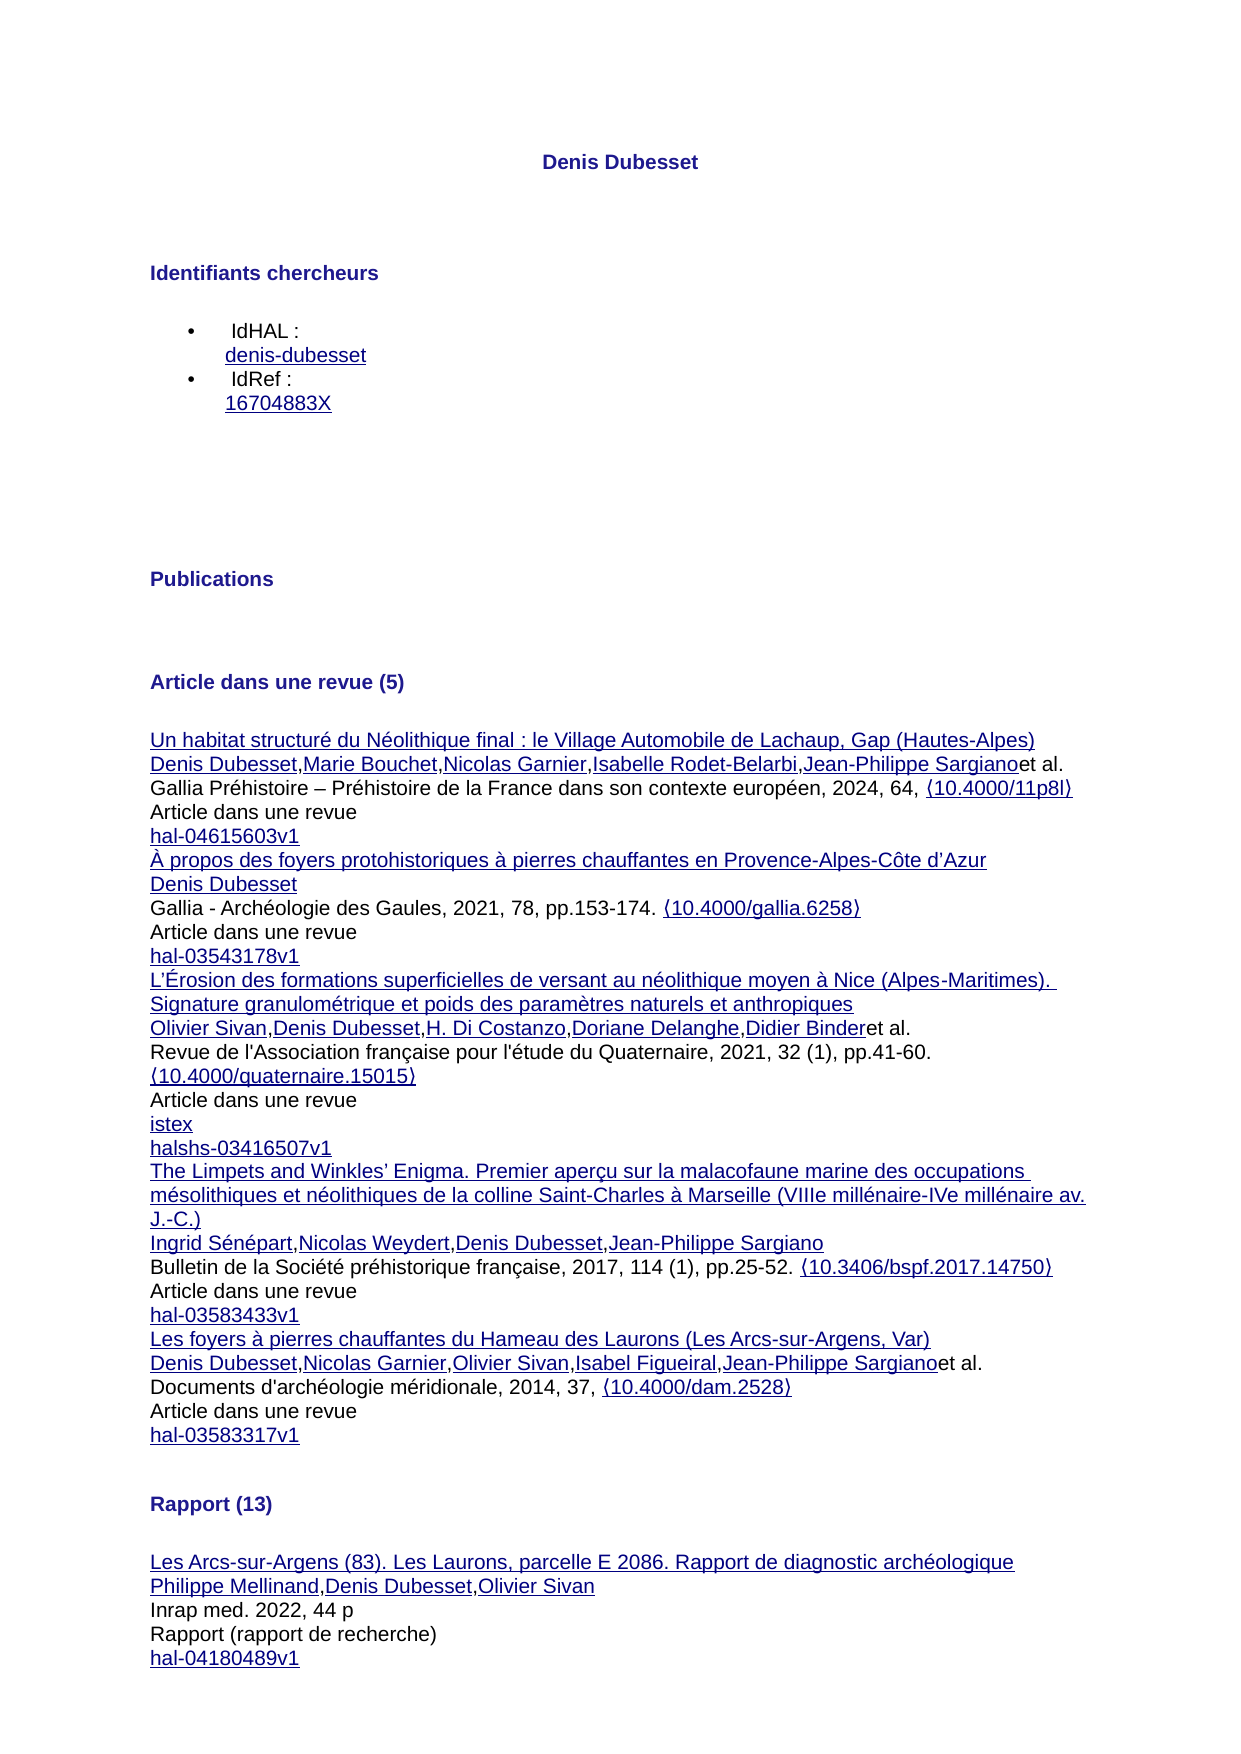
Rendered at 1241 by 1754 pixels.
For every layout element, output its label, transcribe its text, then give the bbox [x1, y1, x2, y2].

subtitle Rapport (13) [150, 1492, 1090, 1516]
table_header Un habitat structuré du Néolithique final : le Village Automobile de Lachaup, Gap (Hautes-Alpes) Denis Dubesset,Marie Bouchet,Nicolas Garnier,Isabelle Rodet-Belarbi,Jean-Philippe Sargianoet al. Gallia Préhistoire – Préhistoire de la France dans son contexte européen, 2024, 64, ⟨10.4000/11p8l⟩ Article dans une revue hal-04615603v1 [150, 728, 1090, 848]
subtitle Publications [150, 567, 1090, 591]
list 16704883X [187, 391, 1090, 414]
table_cell L’Érosion des formations superficielles de versant au néolithique moyen à Nice (Alpes‑Maritimes). Signature granulométrique et poids des paramètres naturels et anthropiques Olivier Sivan,Denis Dubesset,H. Di Costanzo,Doriane Delanghe,Didier Binderet al. Revue de l'Association française pour l'étude du Quaternaire, 2021, 32 (1), pp.41-60. ⟨10.4000/quaternaire.15015⟩ Article dans une revue istex halshs-03416507v1 [150, 968, 1090, 1159]
table_cell À propos des foyers protohistoriques à pierres chauffantes en Provence-Alpes-Côte d’Azur Denis Dubesset Gallia - Archéologie des Gaules, 2021, 78, pp.153-174. ⟨10.4000/gallia.6258⟩ Article dans une revue hal-03543178v1 [150, 848, 1090, 968]
list IdHAL : [187, 319, 1090, 343]
table_cell Les foyers à pierres chauffantes du Hameau des Laurons (Les Arcs-sur-Argens, Var) Denis Dubesset,Nicolas Garnier,Olivier Sivan,Isabel Figueiral,Jean-Philippe Sargianoet al. Documents d'archéologie méridionale, 2014, 37, ⟨10.4000/dam.2528⟩ Article dans une revue hal-03583317v1 [150, 1327, 1090, 1447]
subtitle Article dans une revue (5) [150, 670, 1090, 694]
table_cell The Limpets and Winkles’ Enigma. Premier aperçu sur la malacofaune marine des occupations mésolithiques et néolithiques de la colline Saint-Charles à Marseille (VIIIe millénaire-IVe millénaire av. J.-C.) Ingrid Sénépart,Nicolas Weydert,Denis Dubesset,Jean-Philippe Sargiano Bulletin de la Société préhistorique française, 2017, 114 (1), pp.25-52. ⟨10.3406/bspf.2017.14750⟩ Article dans une revue hal-03583433v1 [150, 1159, 1090, 1327]
list denis-dubesset [187, 343, 1090, 367]
subtitle Identifiants chercheurs [150, 260, 1090, 284]
table_header Les Arcs-sur-Argens (83). Les Laurons, parcelle E 2086. Rapport de diagnostic archéologique Philippe Mellinand,Denis Dubesset,Olivier Sivan Inrap med. 2022, 44 p Rapport (rapport de recherche) hal-04180489v1 [150, 1550, 1090, 1670]
list IdRef : [187, 367, 1090, 391]
subtitle Denis Dubesset [150, 150, 1090, 174]
